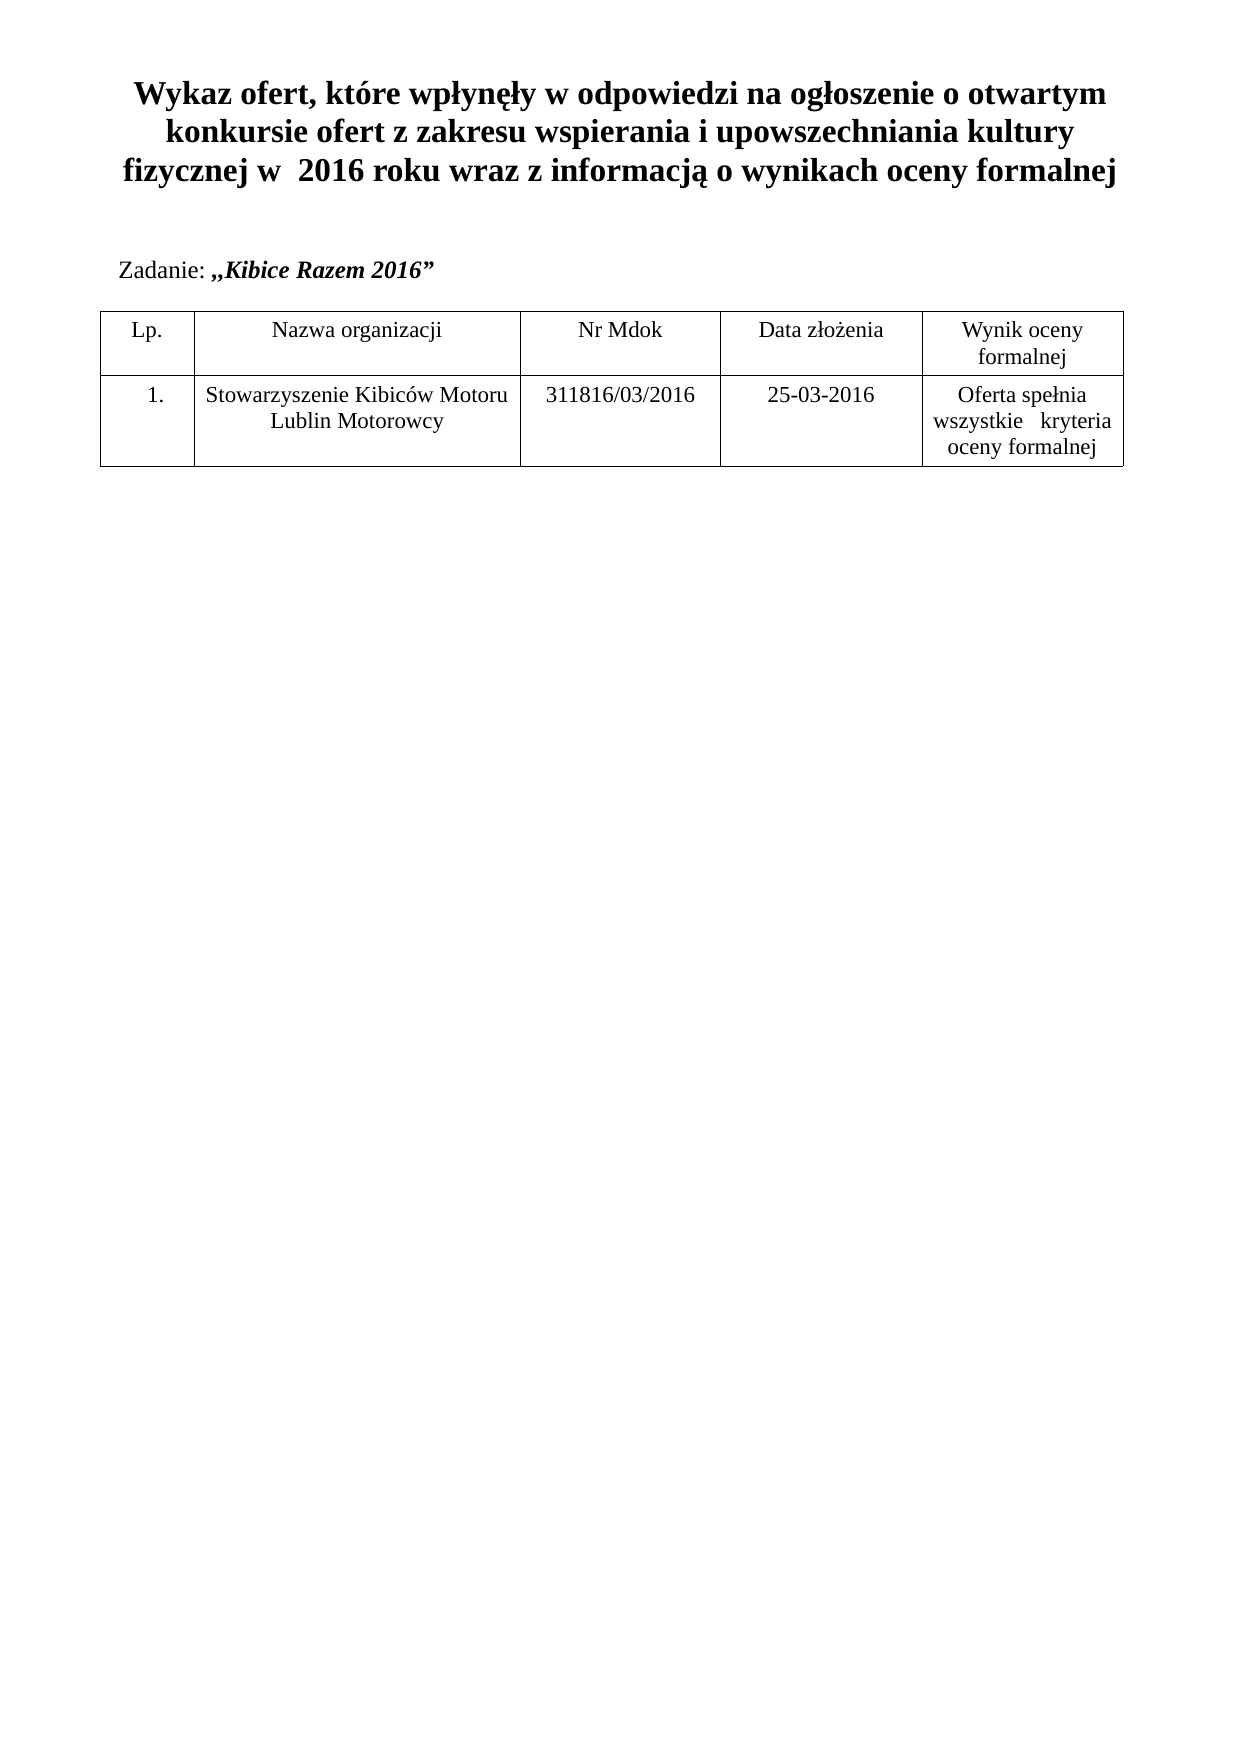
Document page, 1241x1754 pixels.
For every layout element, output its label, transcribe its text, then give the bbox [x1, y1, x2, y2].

text Zadanie: ,,Kibice Razem 2016” [118, 256, 1122, 284]
table_header Nr Mdok [521, 312, 720, 375]
table_header Lp. [101, 312, 194, 375]
table_cell Oferta spełnia wszystkie kryteria oceny formalnej [923, 376, 1123, 466]
table_header Data złożenia [721, 312, 922, 375]
table_header Nazwa organizacji [195, 312, 520, 375]
table_cell 25-03-2016 [721, 376, 922, 466]
table_cell 311816/03/2016 [521, 376, 720, 466]
text Wykaz ofert, które wpłynęły w odpowiedzi na ogłoszenie o otwartym konkursie ofert z zakresu wspierania i upowszechniania kultury fizycznej w 2016 roku wraz z informacją o wynikach oceny formalnej [118, 73, 1122, 188]
table_cell [101, 376, 194, 466]
table_cell Stowarzyszenie Kibiców Motoru Lublin Motorowcy [195, 376, 520, 466]
table_header Wynik oceny formalnej [923, 312, 1123, 375]
